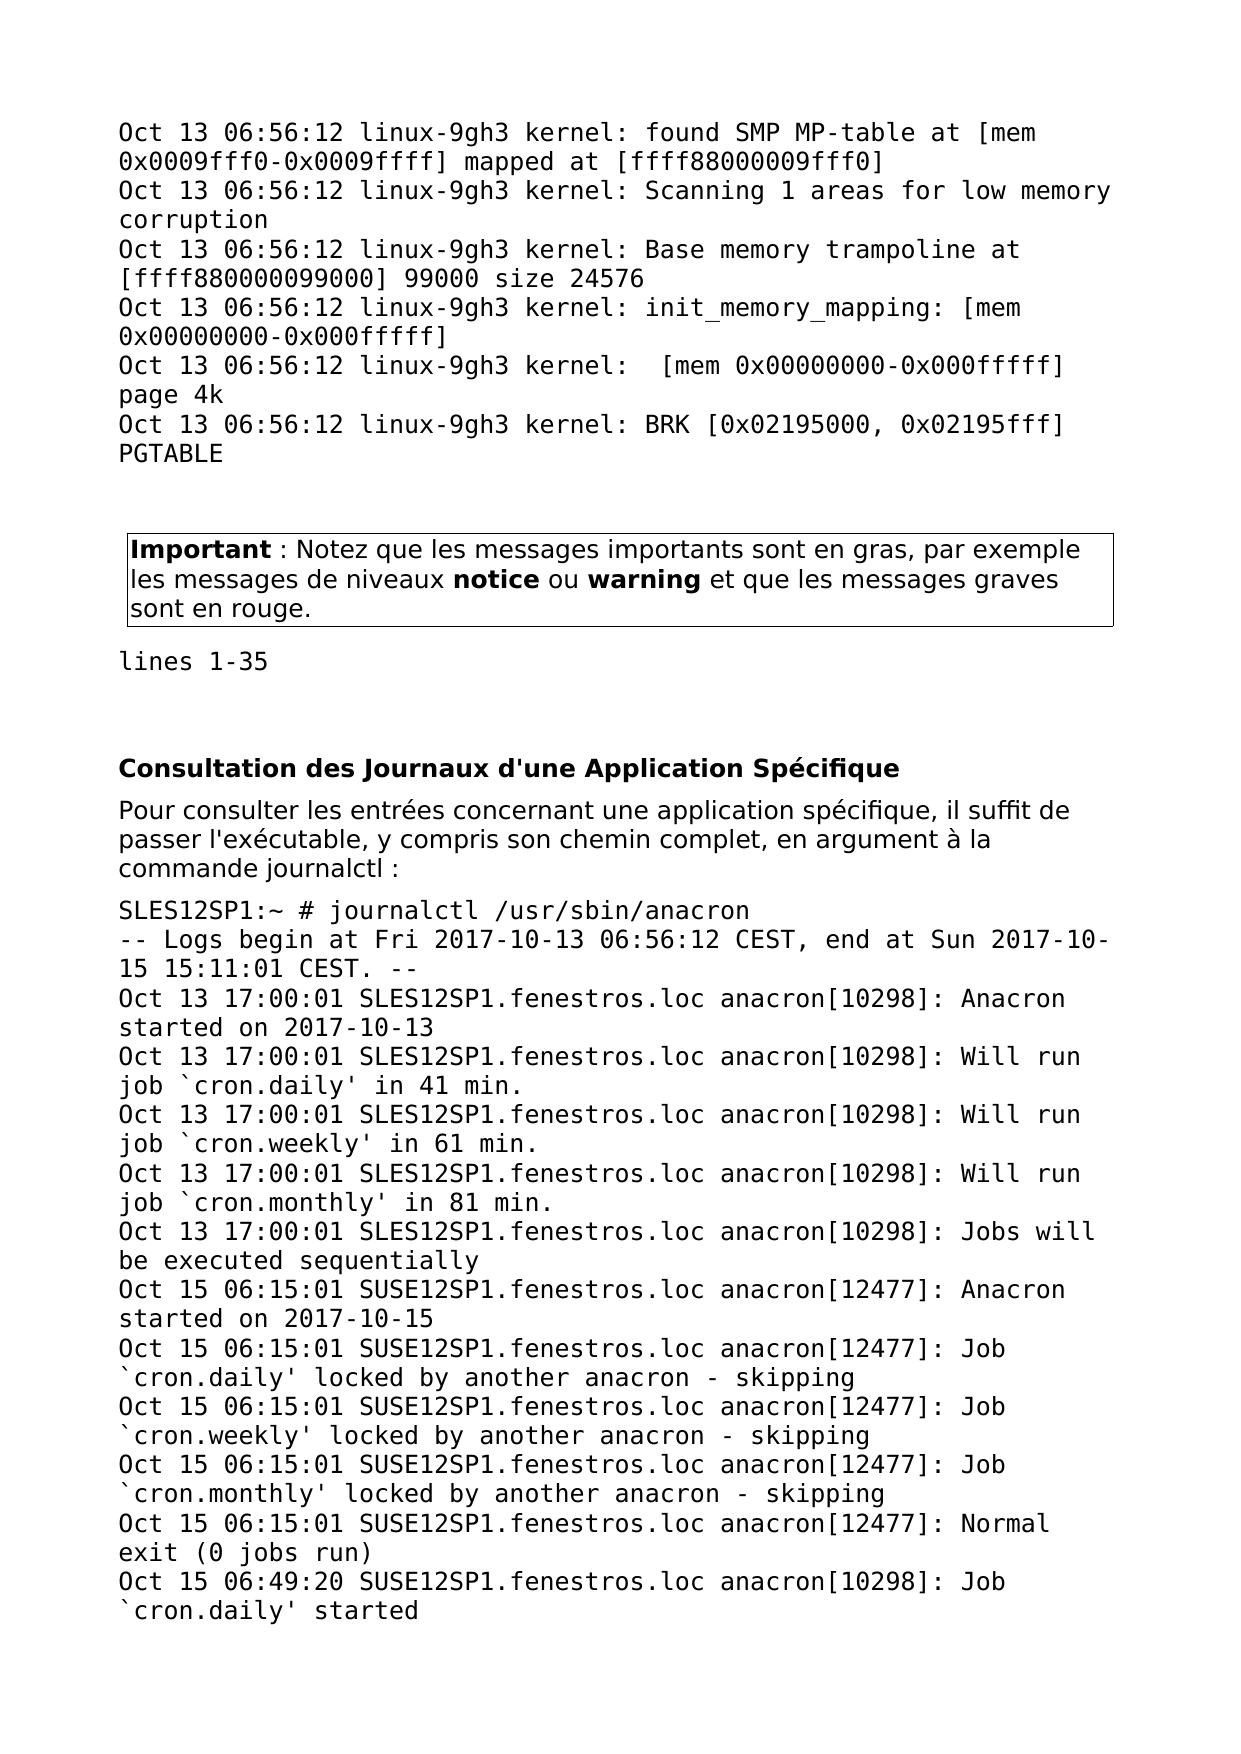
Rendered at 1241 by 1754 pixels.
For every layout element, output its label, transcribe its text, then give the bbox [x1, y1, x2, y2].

subtitle Consultation des Journaux d'une Application Spécifique [118, 754, 1122, 784]
text Oct 13 06:56:12 linux-9gh3 kernel: found SMP MP-table at [mem 0x0009fff0-0x0009ffff] mapped at [ffff88000009fff0] Oct 13 06:56:12 linux-9gh3 kernel: Scanning 1 areas for low memory corruption Oct 13 06:56:12 linux-9gh3 kernel: Base memory trampoline at [ffff880000099000] 99000 size 24576 Oct 13 06:56:12 linux-9gh3 kernel: init_memory_mapping: [mem 0x00000000-0x000fffff] Oct 13 06:56:12 linux-9gh3 kernel: [mem 0x00000000-0x000fffff] page 4k Oct 13 06:56:12 linux-9gh3 kernel: BRK [0x02195000, 0x02195fff] PGTABLE [118, 118, 1122, 509]
table_header Important : Notez que les messages importants sont en gras, par exemple les messages de niveaux notice ou warning et que les messages graves sont en rouge. [128, 534, 1113, 626]
text lines 1-35 [118, 635, 1122, 676]
text Pour consulter les entrées concernant une application spécifique, il suffit de passer l'exécutable, y compris son chemin complet, en argument à la commande journalctl : [118, 796, 1122, 884]
text SLES12SP1:~ # journalctl /usr/sbin/anacron -- Logs begin at Fri 2017-10-13 06:56:12 CEST, end at Sun 2017-10-15 15:11:01 CEST. -- Oct 13 17:00:01 SLES12SP1.fenestros.loc anacron[10298]: Anacron started on 2017-10-13 Oct 13 17:00:01 SLES12SP1.fenestros.loc anacron[10298]: Will run job `cron.daily' in 41 min. Oct 13 17:00:01 SLES12SP1.fenestros.loc anacron[10298]: Will run job `cron.weekly' in 61 min. Oct 13 17:00:01 SLES12SP1.fenestros.loc anacron[10298]: Will run job `cron.monthly' in 81 min. Oct 13 17:00:01 SLES12SP1.fenestros.loc anacron[10298]: Jobs will be executed sequentially Oct 15 06:15:01 SUSE12SP1.fenestros.loc anacron[12477]: Anacron started on 2017-10-15 Oct 15 06:15:01 SUSE12SP1.fenestros.loc anacron[12477]: Job `cron.daily' locked by another anacron - skipping Oct 15 06:15:01 SUSE12SP1.fenestros.loc anacron[12477]: Job `cron.weekly' locked by another anacron - skipping Oct 15 06:15:01 SUSE12SP1.fenestros.loc anacron[12477]: Job `cron.monthly' locked by another anacron - skipping Oct 15 06:15:01 SUSE12SP1.fenestros.loc anacron[12477]: Normal exit (0 jobs run) Oct 15 06:49:20 SUSE12SP1.fenestros.loc anacron[10298]: Job `cron.daily' started [118, 896, 1122, 1625]
